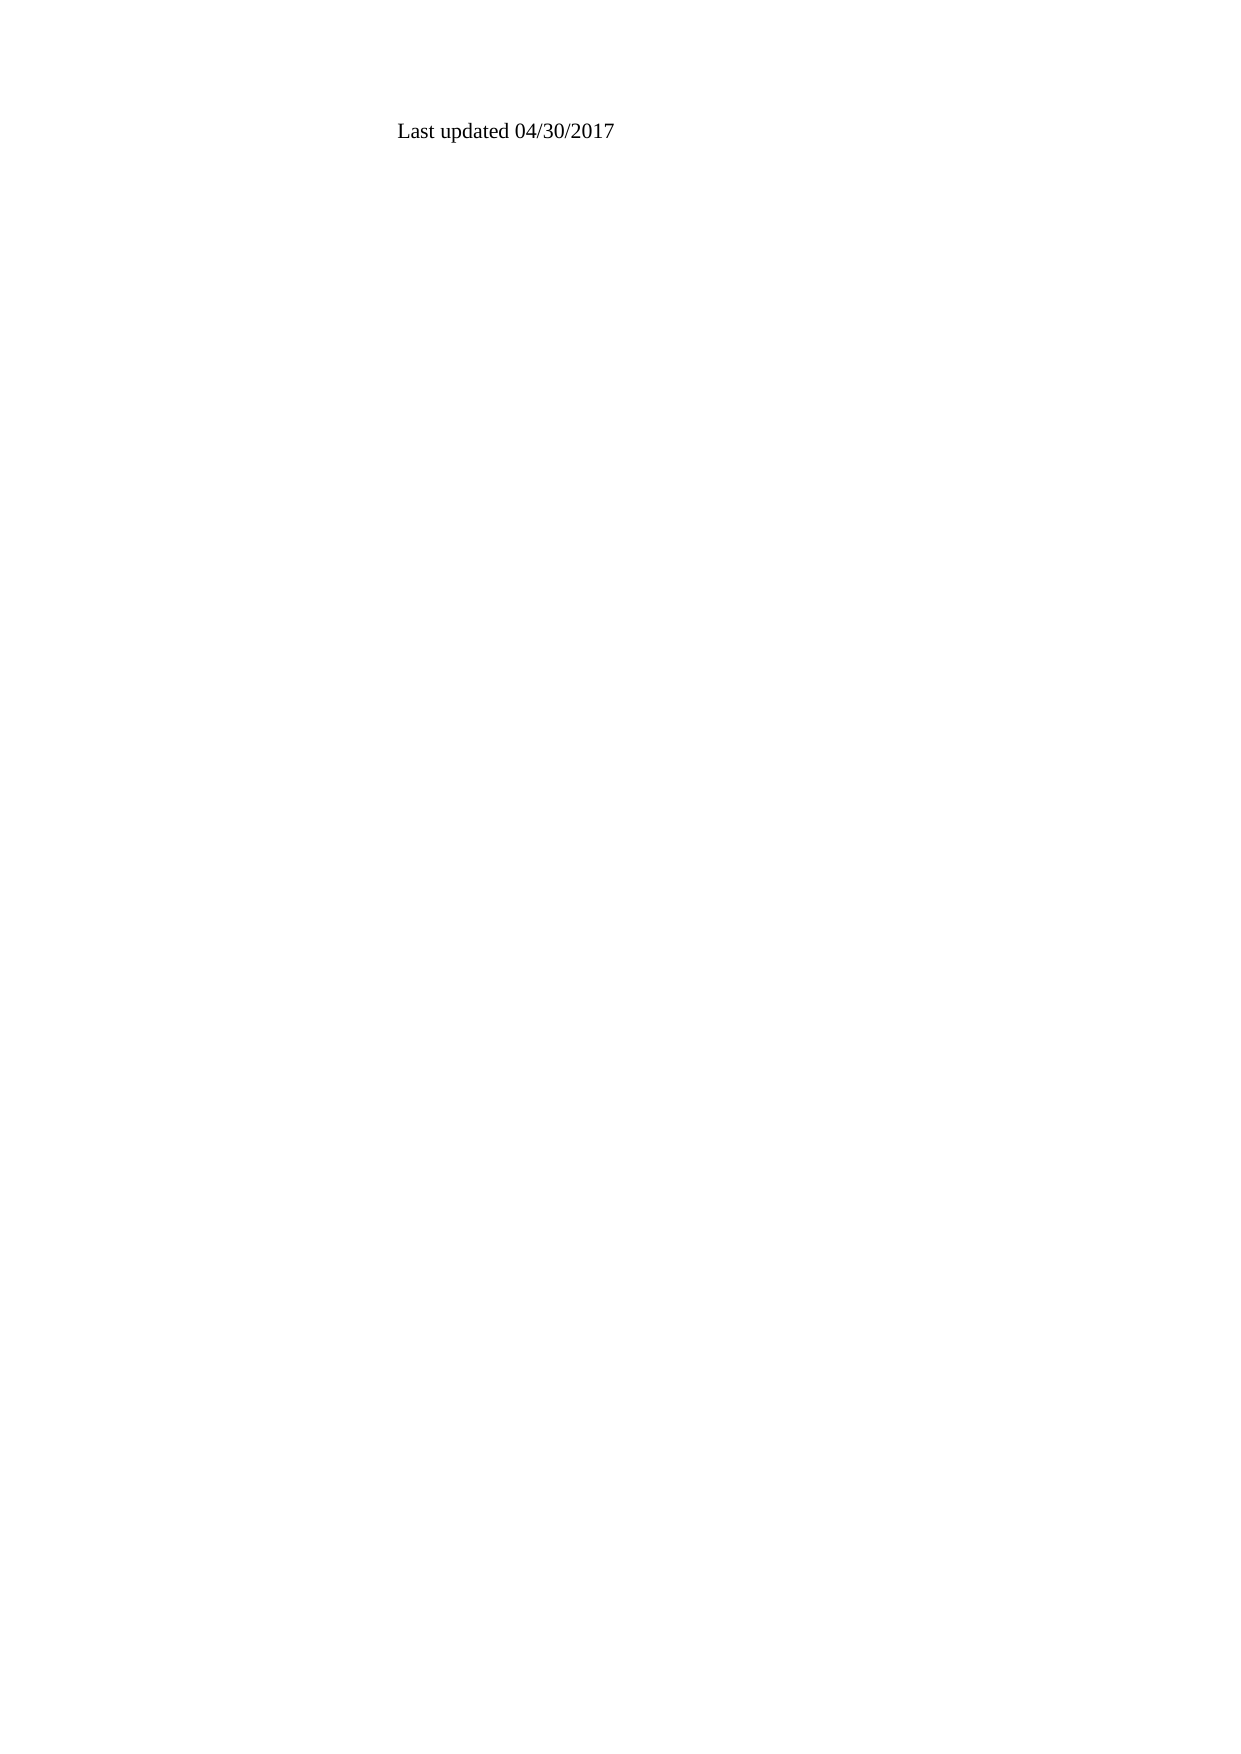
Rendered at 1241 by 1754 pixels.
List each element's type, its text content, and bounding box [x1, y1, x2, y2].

text Last updated 04/30/2017 [118, 118, 1122, 143]
